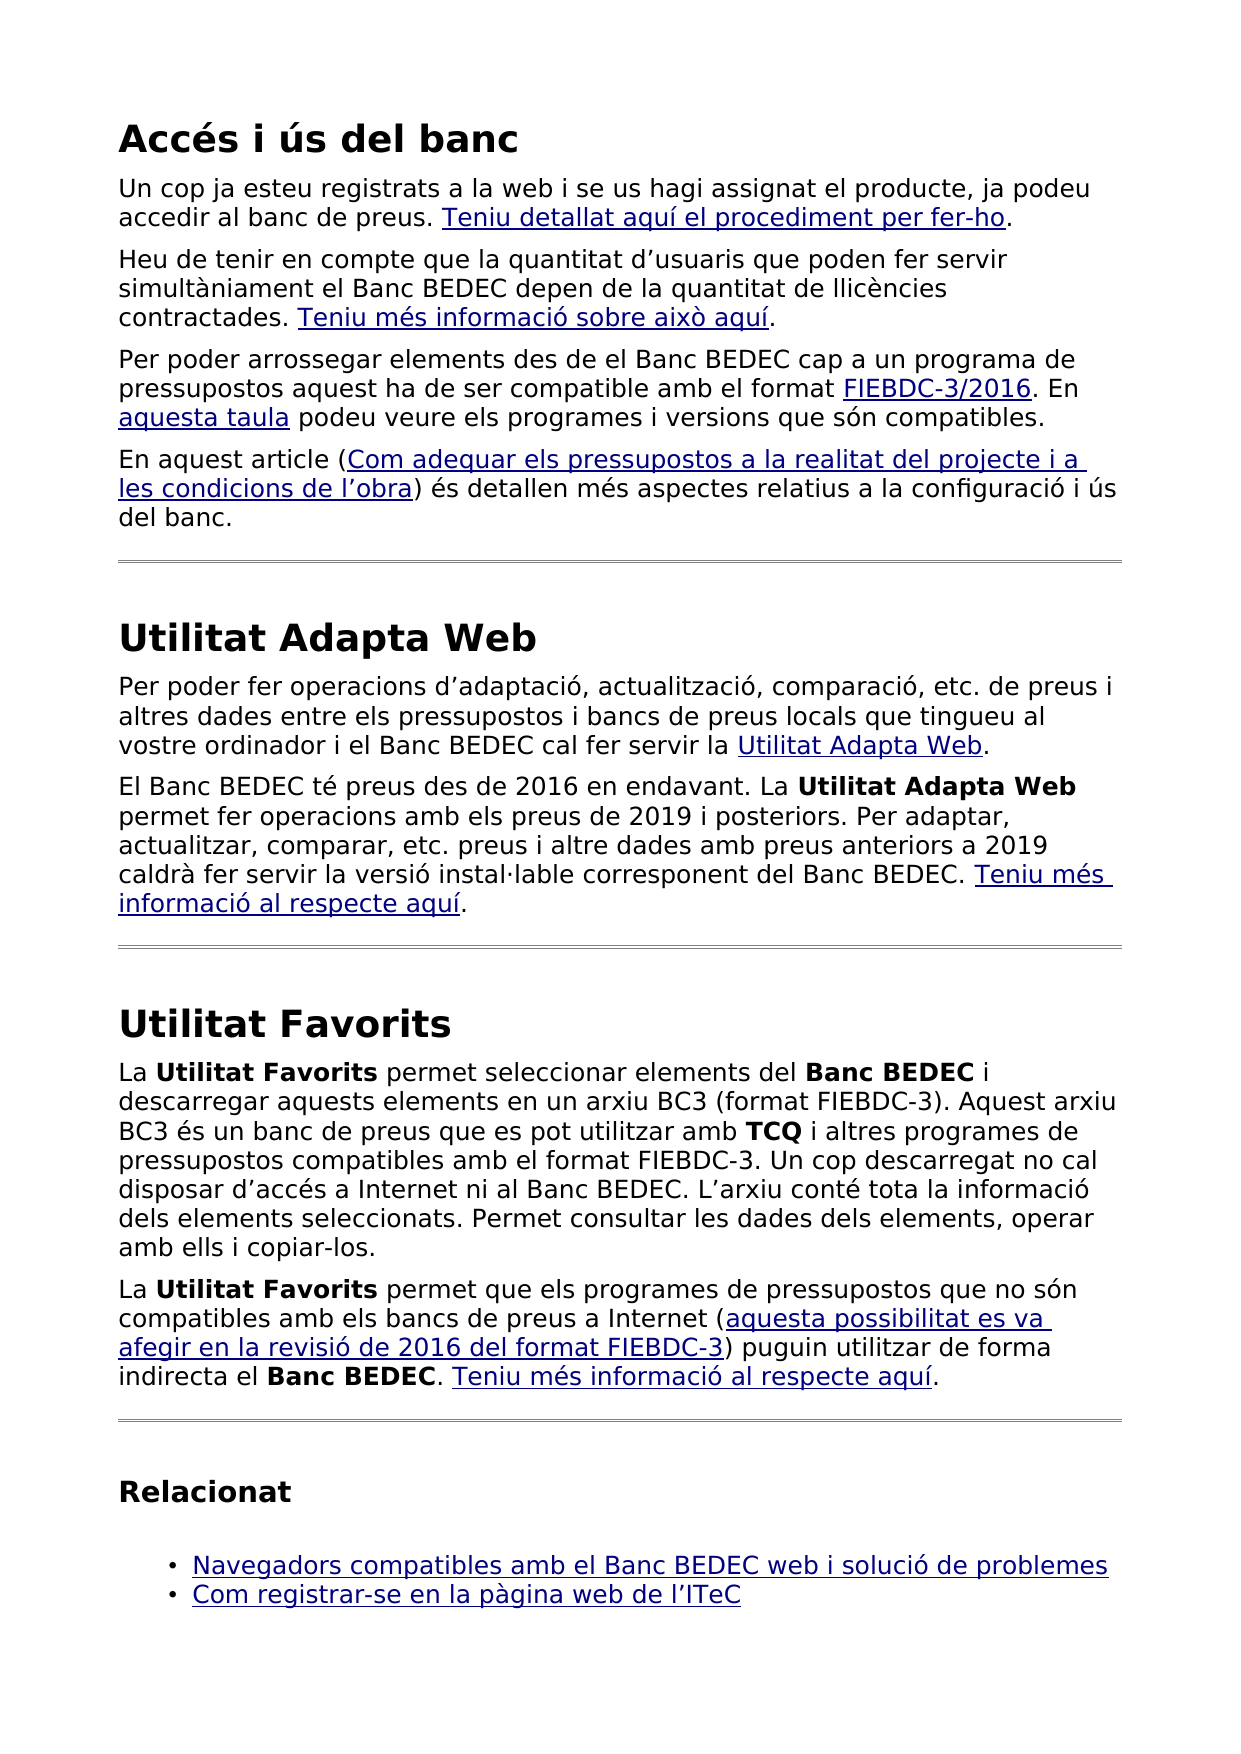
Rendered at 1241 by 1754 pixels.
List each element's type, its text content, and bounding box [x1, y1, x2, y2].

subtitle Utilitat Favorits [118, 1002, 1122, 1046]
text El Banc BEDEC té preus des de 2016 en endavant. La Utilitat Adapta Web permet fer operacions amb els preus de 2019 i posteriors. Per adaptar, actualitzar, comparar, etc. preus i altre dades amb preus anteriors a 2019 caldrà fer servir la versió instal·lable corresponent del Banc BEDEC. Teniu més informació al respecte aquí. [118, 773, 1122, 918]
subtitle Relacionat [118, 1476, 1122, 1509]
subtitle Utilitat Adapta Web [118, 616, 1122, 660]
text Per poder fer operacions d’adaptació, actualització, comparació, etc. de preus i altres dades entre els pressupostos i bancs de preus locals que tingueu al vostre ordinador i el Banc BEDEC cal fer servir la Utilitat Adapta Web. [118, 673, 1122, 760]
text Un cop ja esteu registrats a la web i se us hagi assignat el producte, ja podeu accedir al banc de preus. Teniu detallat aquí el procediment per fer-ho. [118, 174, 1122, 233]
text La Utilitat Favorits permet seleccionar elements del Banc BEDEC i descarregar aquests elements en un arxiu BC3 (format FIEBDC-3). Aquest arxiu BC3 és un banc de preus que es pot utilitzar amb TCQ i altres programes de pressupostos compatibles amb el format FIEBDC-3. Un cop descarregat no cal disposar d’accés a Internet ni al Banc BEDEC. L’arxiu conté tota la informació dels elements seleccionats. Permet consultar les dades dels elements, operar amb ells i copiar-los. [118, 1058, 1122, 1263]
list Navegadors compatibles amb el Banc BEDEC web i solució de problemes [177, 1552, 1122, 1581]
text La Utilitat Favorits permet que els programes de pressupostos que no són compatibles amb els bancs de preus a Internet (aquesta possibilitat es va afegir en la revisió de 2016 del format FIEBDC-3) puguin utilitzar de forma indirecta el Banc BEDEC. Teniu més informació al respecte aquí. [118, 1275, 1122, 1392]
text Heu de tenir en compte que la quantitat d’usuaris que poden fer servir simultàniament el Banc BEDEC depen de la quantitat de llicències contractades. Teniu més informació sobre això aquí. [118, 245, 1122, 333]
text En aquest article (Com adequar els pressupostos a la realitat del projecte i a les condicions de l’obra) és detallen més aspectes relatius a la configuració i ús del banc. [118, 445, 1122, 533]
list Com registrar-se en la pàgina web de l’ITeC [177, 1581, 1122, 1610]
subtitle Accés i ús del banc [118, 118, 1122, 162]
text Per poder arrossegar elements des de el Banc BEDEC cap a un programa de pressupostos aquest ha de ser compatible amb el format FIEBDC-3/2016. En aquesta taula podeu veure els programes i versions que són compatibles. [118, 345, 1122, 433]
